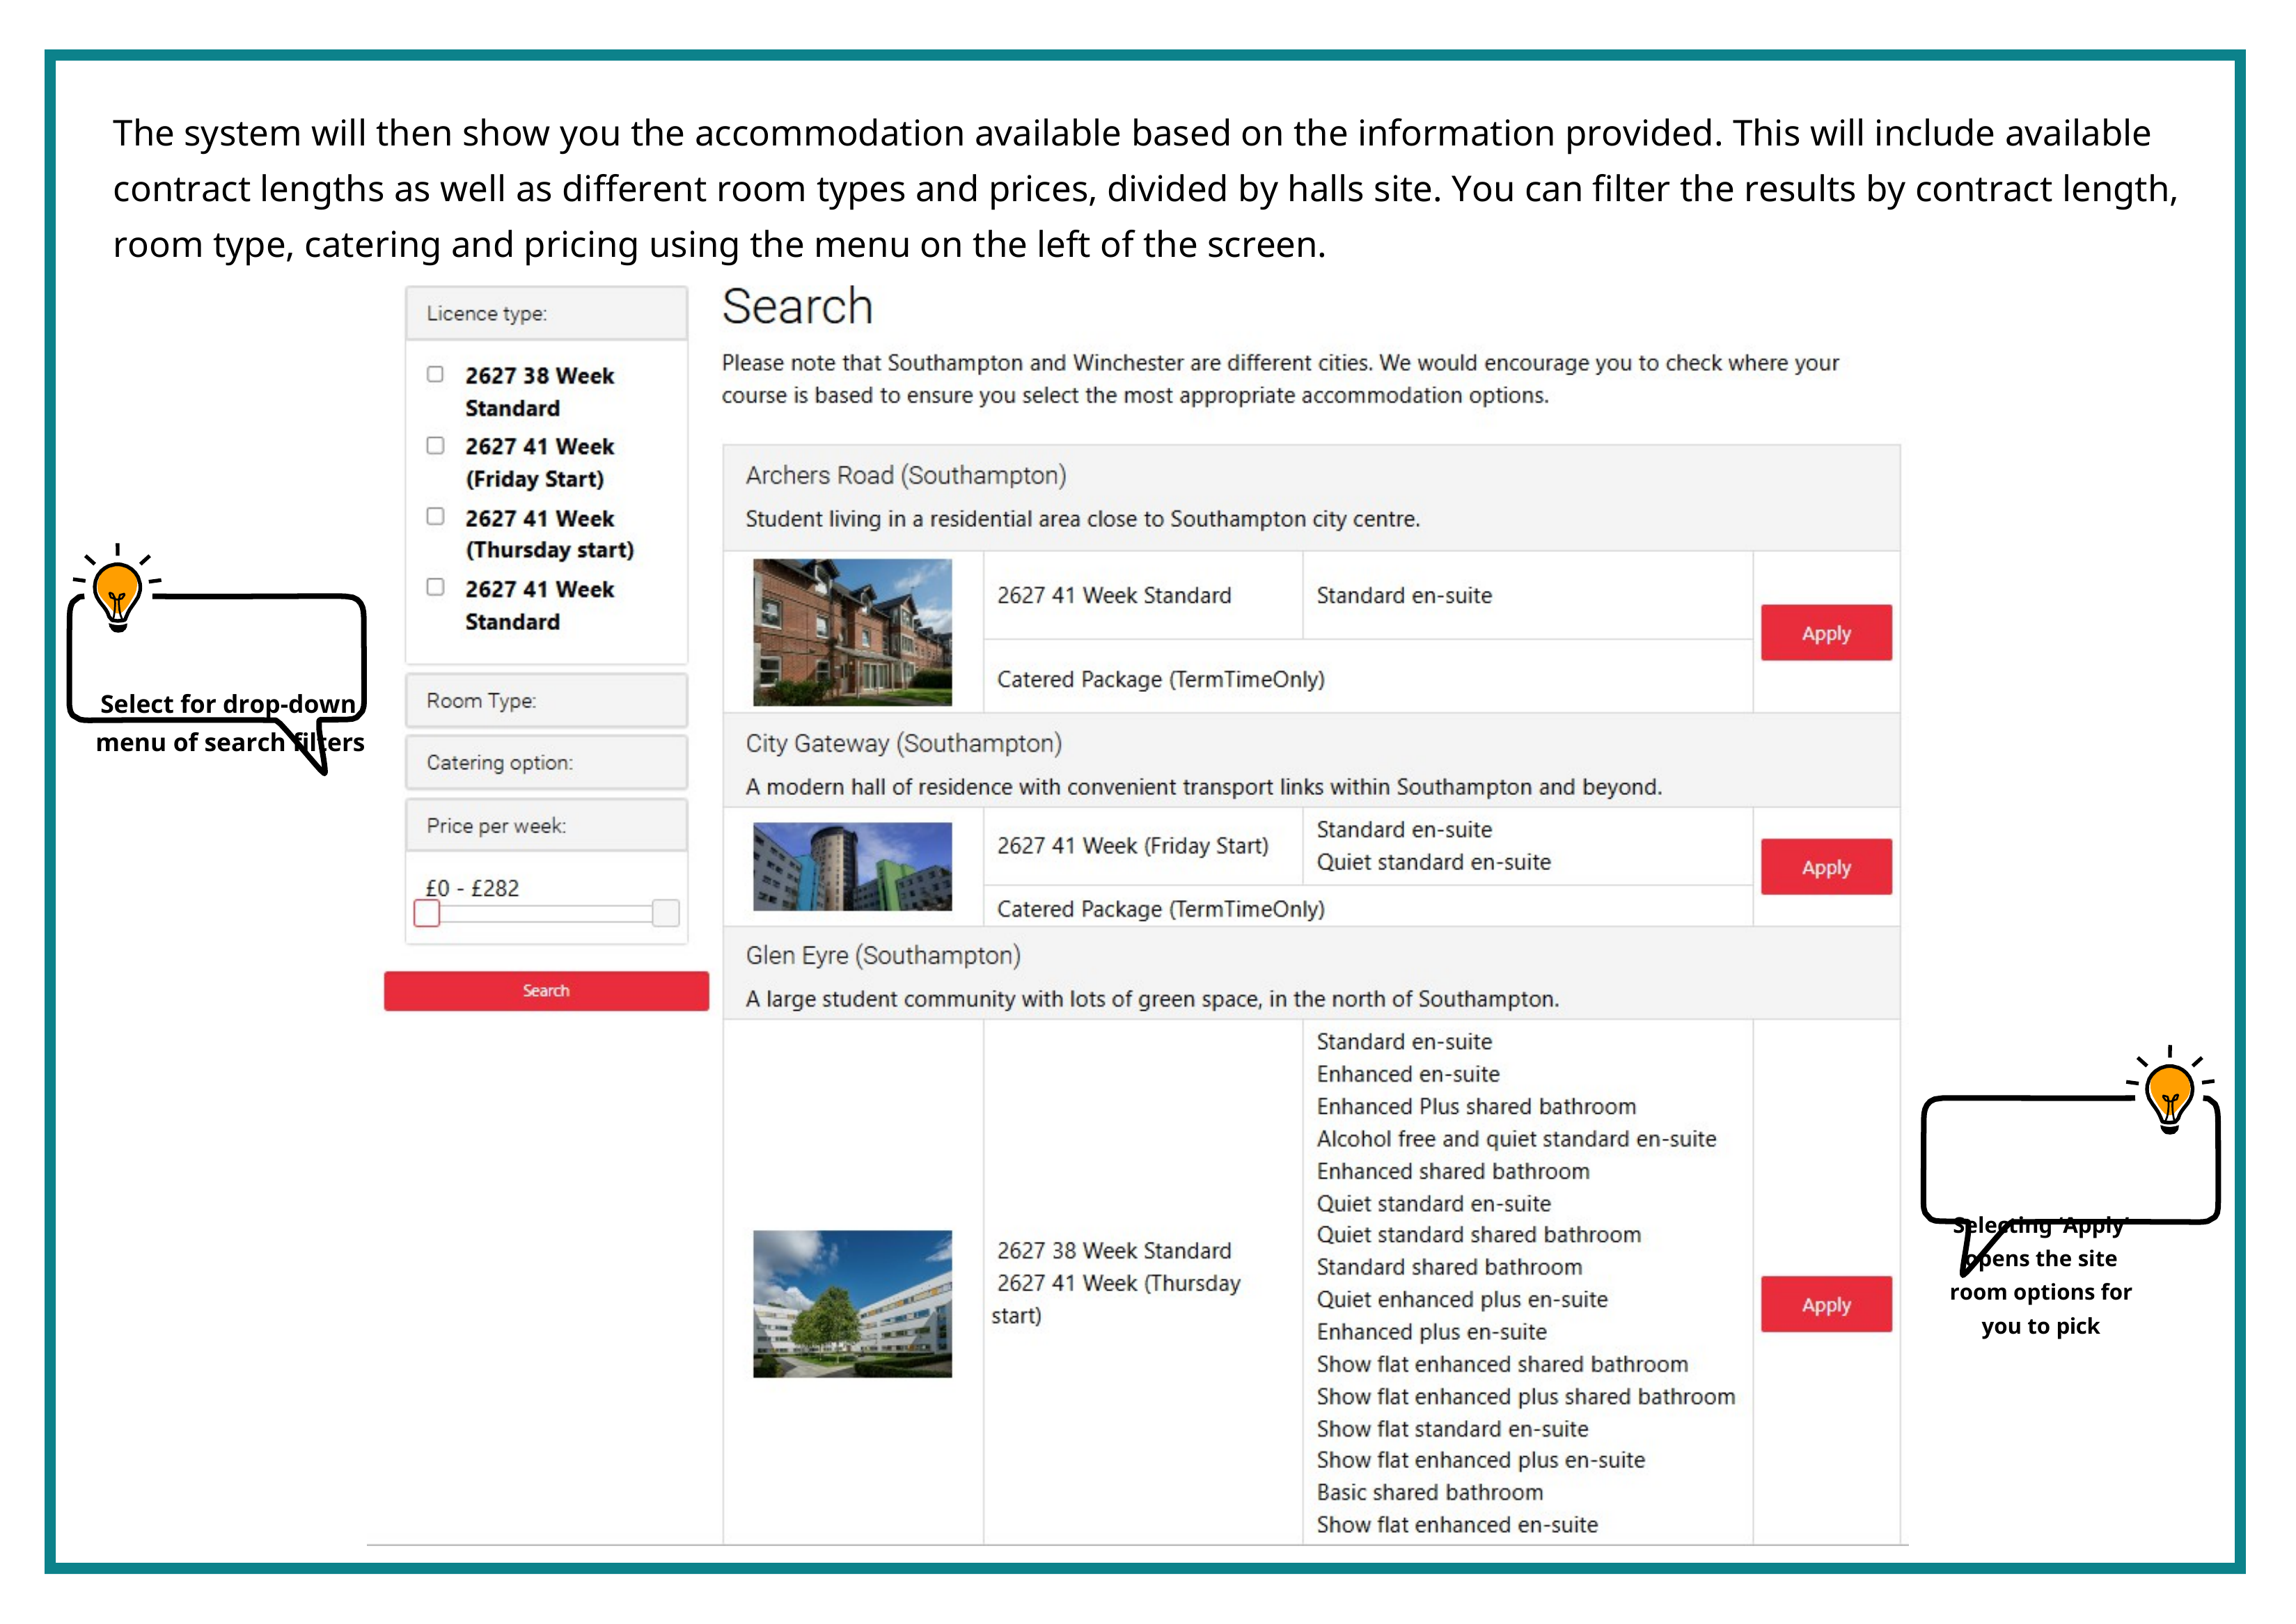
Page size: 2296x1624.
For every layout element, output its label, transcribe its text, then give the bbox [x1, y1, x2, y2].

text Selecting ‘Apply’ opens the site room options for you to pick [1936, 1210, 2146, 1256]
text Select for drop-down menu of search filters [322, 709, 367, 758]
text The system will then show you the accommodation available based on the information provided. This will include available contract lengths as well as different room types and prices, divided by halls site. You can filter the results by contract length, room type, catering and pricing using the menu on the left of the screen. [113, 108, 2204, 267]
text Select for drop-down menu of search filters [95, 723, 306, 758]
text Select for drop-down menu of search filters [95, 687, 361, 758]
text Selecting ‘Apply’ opens the site room options for you to pick [1936, 1224, 2146, 1340]
